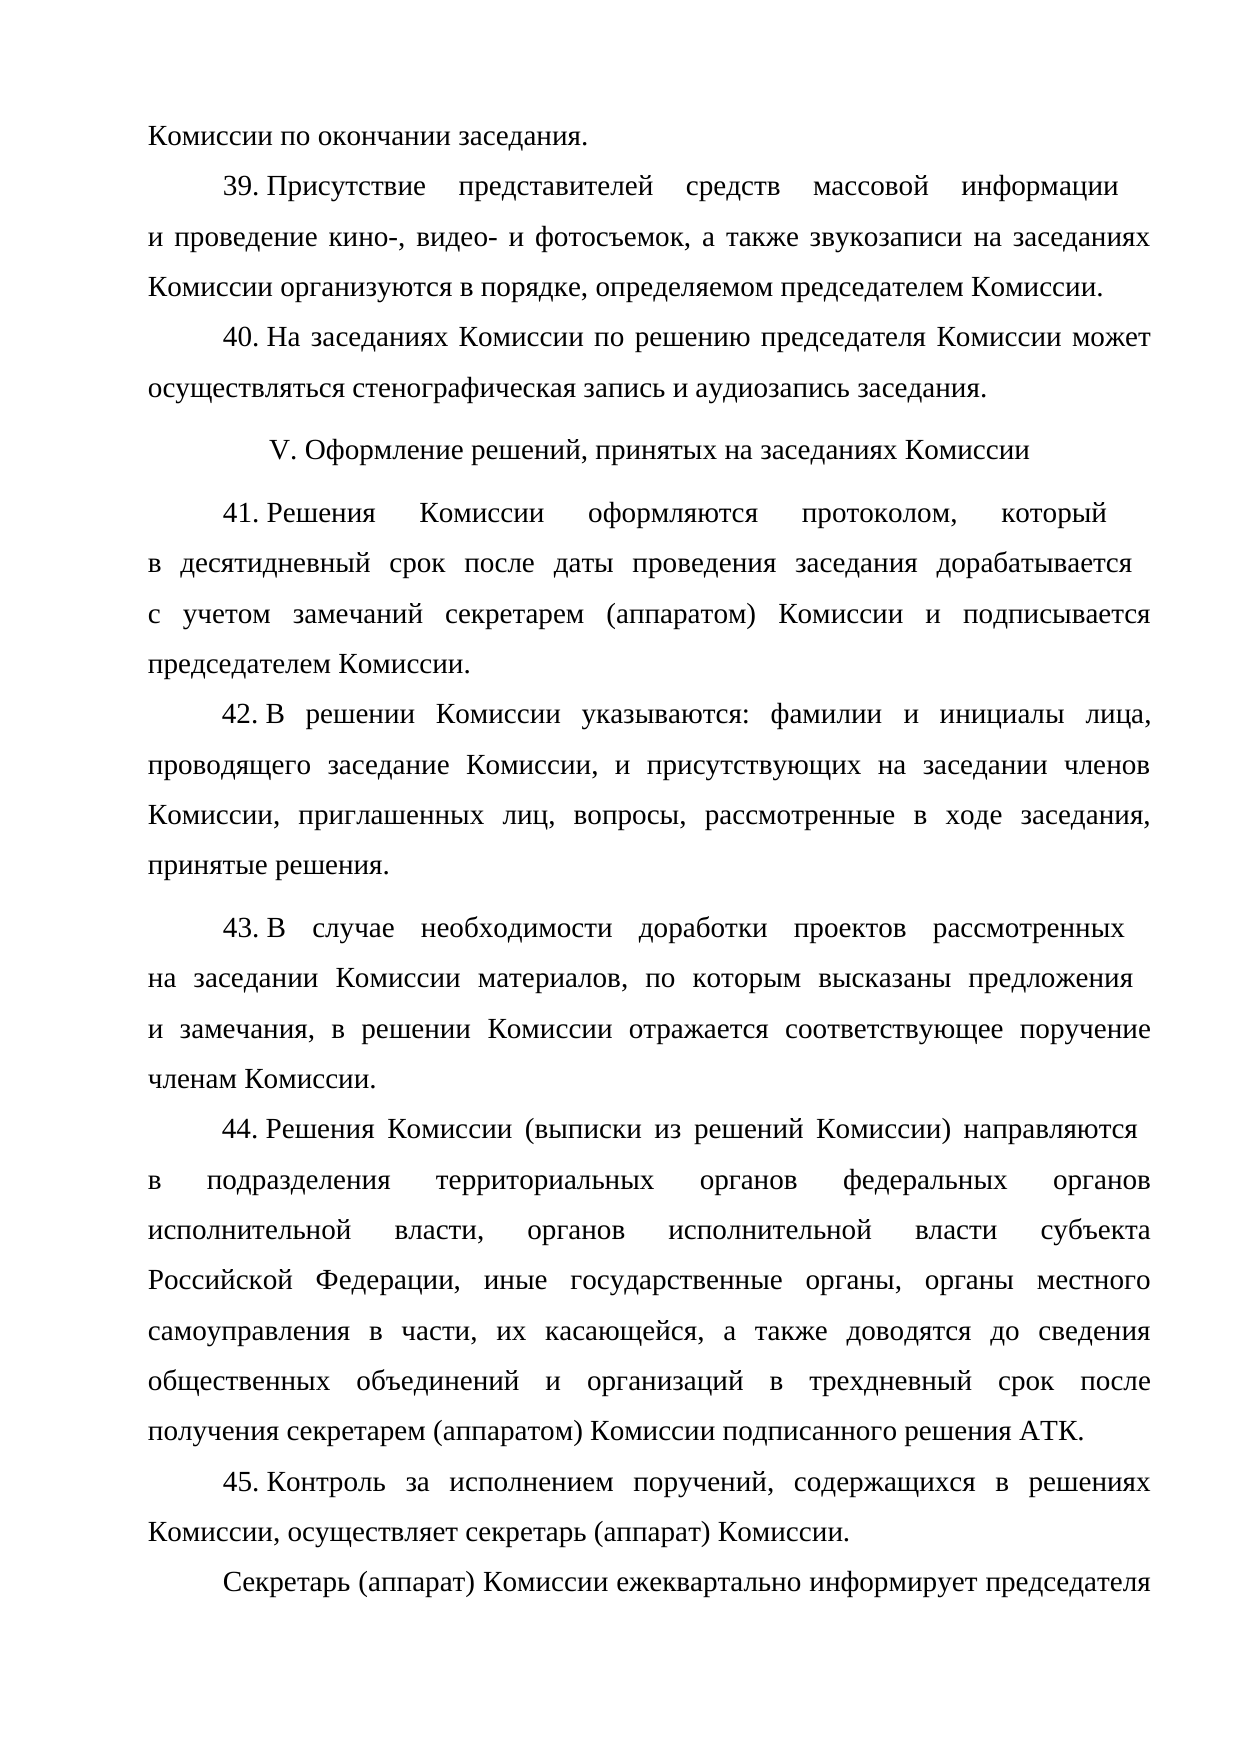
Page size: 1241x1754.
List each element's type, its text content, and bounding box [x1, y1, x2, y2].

text 43. В случае необходимости доработки проектов рассмотренных на заседании Комиссии материалов, по которым высказаны предложения и замечания, в решении Комиссии отражается соответствующее поручение членам Комиссии. [148, 910, 1152, 1095]
text 41. Решения Комиссии оформляются протоколом, который в десятидневный срок после даты проведения заседания дорабатывается с учетом замечаний секретарем (аппаратом) Комиссии и подписывается председателем Комиссии. [148, 495, 1152, 680]
text V. Оформление решений, принятых на заседаниях Комиссии [148, 432, 1152, 466]
text Секретарь (аппарат) Комиссии ежеквартально информирует председателя [148, 1564, 1152, 1598]
text 44. Решения Комиссии (выписки из решений Комиссии) направляются в подразделения территориальных органов федеральных органов исполнительной власти, органов исполнительной власти субъекта Российской Федерации, иные государственные органы, органы местного самоуправления в части, их касающейся, а также доводятся до сведения общественных объединений и организаций в трехдневный срок после получения секретарем (аппаратом) Комиссии подписанного решения АТК. [148, 1112, 1152, 1447]
text 40. На заседаниях Комиссии по решению председателя Комиссии может осуществляться стенографическая запись и аудиозапись заседания. [148, 319, 1152, 403]
text 42. В решении Комиссии указываются: фамилии и инициалы лица, проводящего заседание Комиссии, и присутствующих на заседании членов Комиссии, приглашенных лиц, вопросы, рассмотренные в ходе заседания, принятые решения. [148, 697, 1152, 881]
text Комиссии по окончании заседания. [148, 118, 1152, 152]
text 45. Контроль за исполнением поручений, содержащихся в решениях Комиссии, осуществляет секретарь (аппарат) Комиссии. [148, 1464, 1152, 1548]
text 39. Присутствие представителей средств массовой информации и проведение кино-, видео- и фотосъемок, а также звукозаписи на заседаниях Комиссии организуются в порядке, определяемом председателем Комиссии. [148, 168, 1152, 303]
